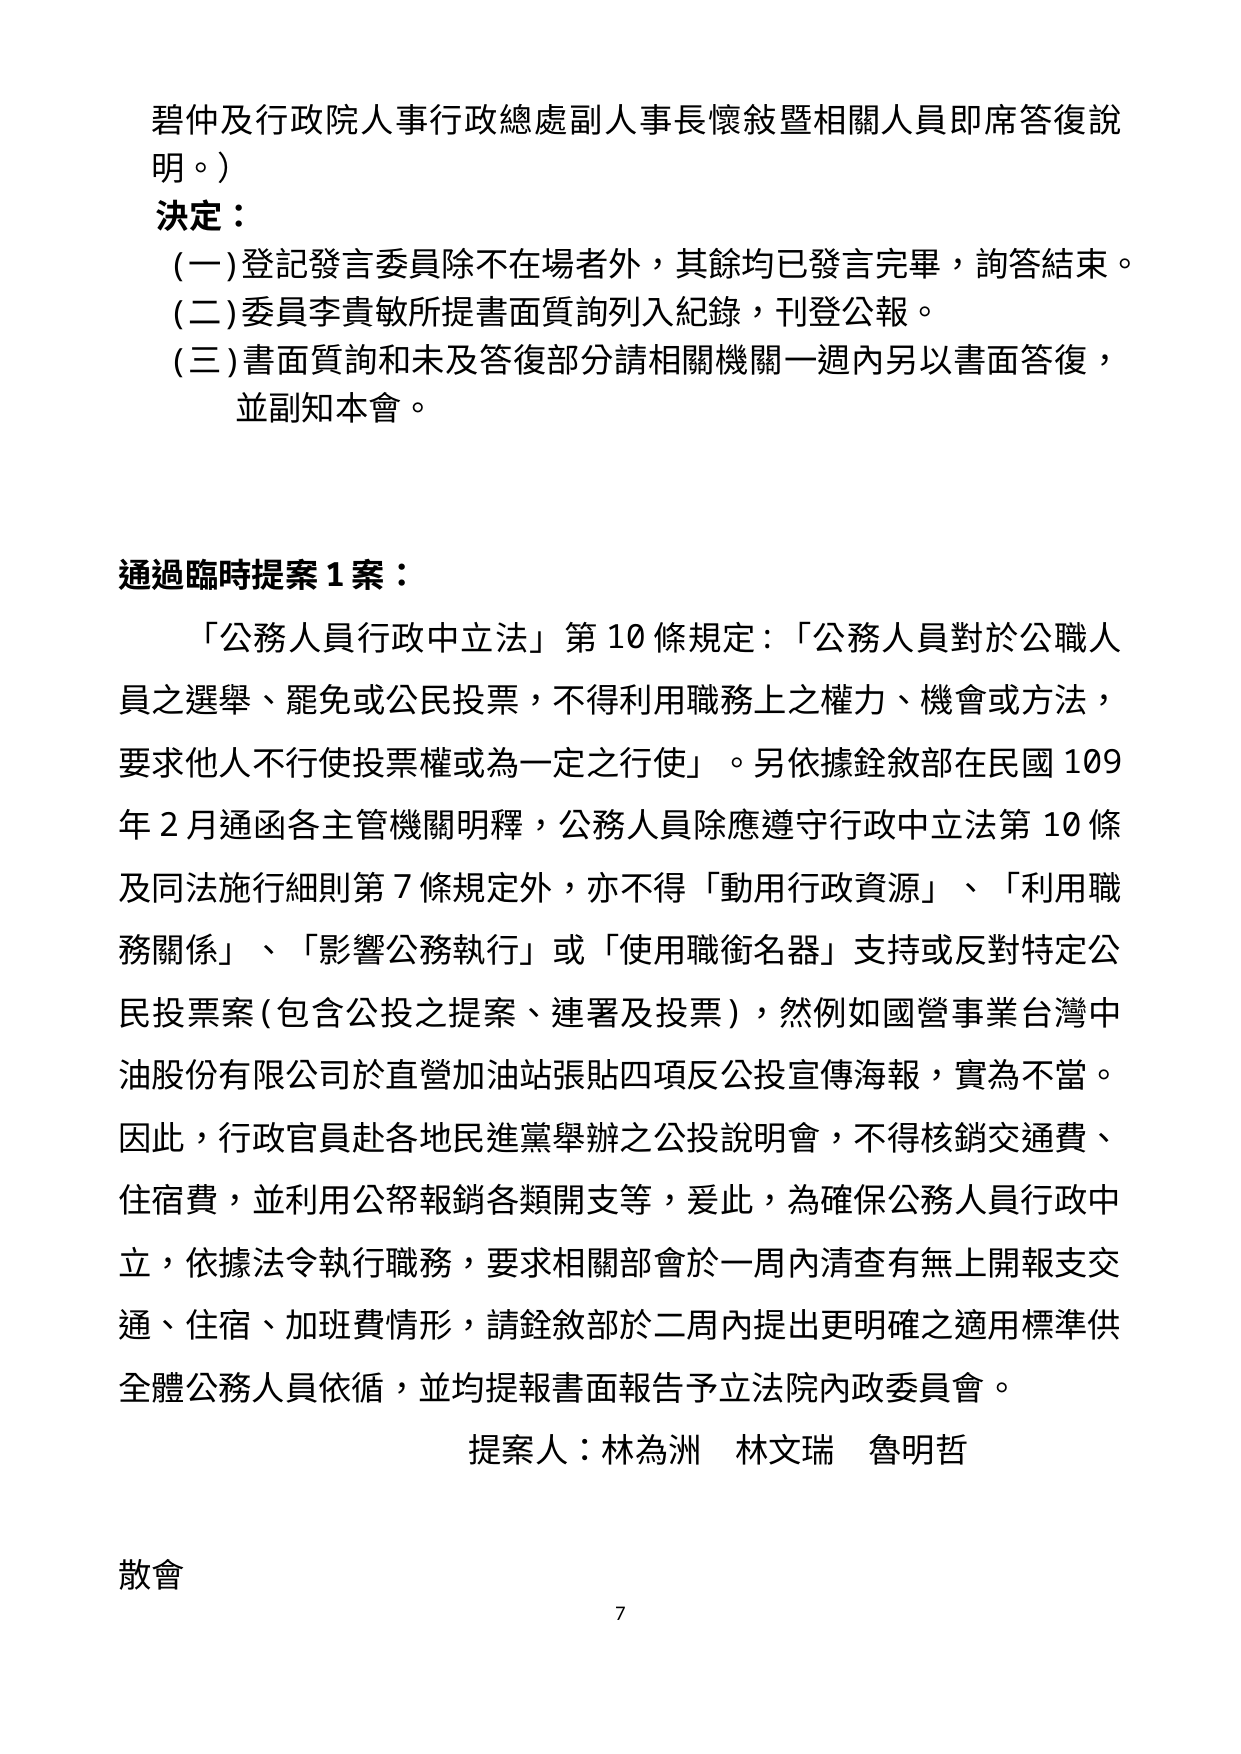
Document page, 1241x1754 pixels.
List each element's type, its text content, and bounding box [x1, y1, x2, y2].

text （中央選舉委員會主任委員李進勇、銓敘部部長周志宏及考選部部長許舒翔報告；委員羅美玲、王美惠、張宏陸、莊瑞雄、邱顯智、伍麗華Saidhai Tahovecahe、管碧玲、湯蕙禎、魯明哲、林為洲、吳琪銘、林文瑞、葉毓蘭、林思銘、陳椒華、林奕華、高嘉瑜、何欣純、鄭天財Sra Kacaw、林德福、張其祿及楊瓊瓔等22人提出質詢，均經中央選舉委員會主任委員李進勇、內政部政務次長陳宗彥、銓敘部部長周志宏、考選部部長許舒翔、法務部政務次長蔡碧仲及行政院人事行政總處副人事長懷敍暨相關人員即席答復說明。） [118, 94, 1122, 190]
text 提案人：林為洲 林文瑞 魯明哲 [468, 1407, 1122, 1469]
text (一)登記發言委員除不在場者外，其餘均已發言完畢，詢答結束。 [168, 238, 1122, 286]
text 通過臨時提案1案： [118, 532, 1122, 594]
text 「公務人員行政中立法」第10條規定:「公務人員對於公職人員之選舉、罷免或公民投票，不得利用職務上之權力、機會或方法，要求他人不行使投票權或為一定之行使」。另依據銓敘部在民國109年2月通函各主管機關明釋，公務人員除應遵守行政中立法第10條及同法施行細則第7條規定外，亦不得「動用行政資源」、「利用職務關係」、「影響公務執行」或「使用職銜名器」支持或反對特定公民投票案(包含公投之提案、連署及投票)，然例如國營事業台灣中油股份有限公司於直營加油站張貼四項反公投宣傳海報，實為不當。因此，行政官員赴各地民進黨舉辦之公投說明會，不得核銷交通費、住宿費，並利用公帑報銷各類開支等，爰此，為確保公務人員行政中立，依據法令執行職務，要求相關部會於一周內清查有無上開報支交通、住宿、加班費情形，請銓敘部於二周內提出更明確之適用標準供全體公務人員依循，並均提報書面報告予立法院內政委員會。 [118, 594, 1122, 1407]
text 散會 [118, 1532, 1122, 1594]
text (二)委員李貴敏所提書面質詢列入紀錄，刊登公報。 [168, 286, 1122, 334]
text 決定： [156, 190, 1122, 238]
text (三)書面質詢和未及答復部分請相關機關一週內另以書面答復，並副知本會。 [168, 334, 1122, 429]
